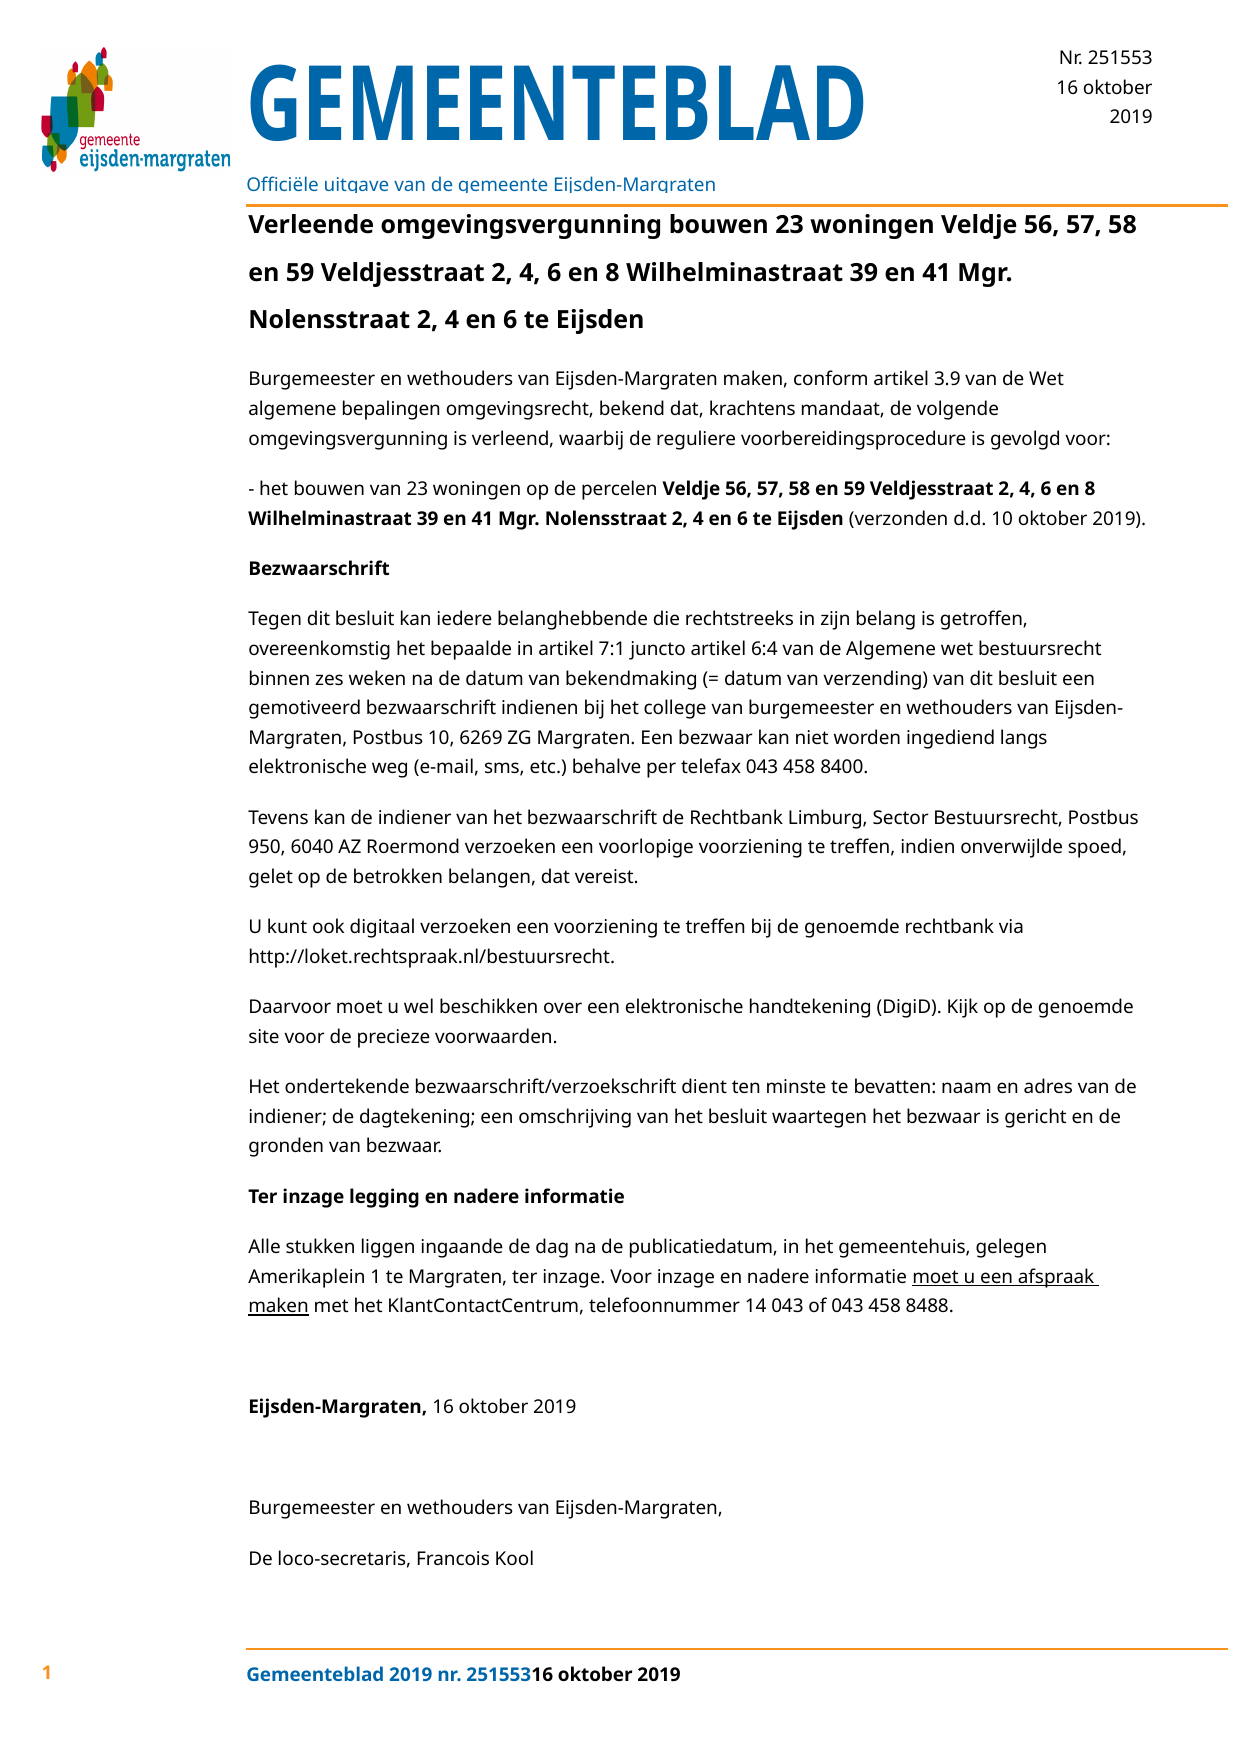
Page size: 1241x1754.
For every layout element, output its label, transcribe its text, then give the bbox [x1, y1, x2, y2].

text Burgemeester en wethouders van Eijsden-Margraten, [248, 1494, 1152, 1520]
text Eijsden-Margraten, 16 oktober 2019 [248, 1393, 1152, 1419]
text U kunt ook digitaal verzoeken een voorziening te treffen bij de genoemde rechtbank via http://loket.rechtspraak.nl/bestuursrecht. [248, 913, 1152, 969]
text Burgemeester en wethouders van Eijsden-Margraten maken, conform artikel 3.9 van de Wet algemene bepalingen omgevingsrecht, bekend dat, krachtens mandaat, de volgende omgevingsvergunning is verleend, waarbij de reguliere voorbereidingsprocedure is gevolgd voor: [248, 366, 1152, 450]
text Tegen dit besluit kan iedere belanghebbende die rechtstreeks in zijn belang is getroffen, overeenkomstig het bepaalde in artikel 7:1 juncto artikel 6:4 van de Algemene wet bestuursrecht binnen zes weken na de datum van bekendmaking (= datum van verzending) van dit besluit een gemotiveerd bezwaarschrift indienen bij het college van burgemeester en wethouders van Eijsden-Margraten, Postbus 10, 6269 ZG Margraten. Een bezwaar kan niet worden ingediend langs elektronische weg (e-mail, sms, etc.) behalve per telefax 043 458 8400. [248, 606, 1152, 779]
text Ter inzage legging en nadere informatie [248, 1183, 1152, 1209]
text Tevens kan de indiener van het bezwaarschrift de Rechtbank Limburg, Sector Bestuursrecht, Postbus 950, 6040 AZ Roermond verzoeken een voorlopige voorziening te treffen, indien onverwijlde spoed, gelet op de betrokken belangen, dat vereist. [248, 804, 1152, 889]
text Verleende omgevingsvergunning bouwen 23 woningen Veldje 56, 57, 58 en 59 Veldjesstraat 2, 4, 6 en 8 Wilhelminastraat 39 en 41 Mgr. Nolensstraat 2, 4 en 6 te Eijsden [248, 207, 1152, 336]
text - het bouwen van 23 woningen op de percelen Veldje 56, 57, 58 en 59 Veldjesstraat 2, 4, 6 en 8 Wilhelminastraat 39 en 41 Mgr. Nolensstraat 2, 4 en 6 te Eijsden (verzonden d.d. 10 oktober 2019). [248, 475, 1152, 530]
text Alle stukken liggen ingaande de dag na de publicatiedatum, in het gemeentehuis, gelegen Amerikaplein 1 te Margraten, ter inzage. Voor inzage en nadere informatie moet u een afspraak maken met het KlantContactCentrum, telefoonnummer 14 043 of 043 458 8488. [248, 1233, 1152, 1318]
picture [41, 47, 231, 172]
text Het ondertekende bezwaarschrift/verzoekschrift dient ten minste te bevatten: naam en adres van de indiener; de dagtekening; een omschrijving van het besluit waartegen het bezwaar is gericht en de gronden van bezwaar. [248, 1073, 1152, 1158]
text De loco-secretaris, Francois Kool [248, 1545, 1152, 1570]
text Daarvoor moet u wel beschikken over een elektronische handtekening (DigiD). Kijk op de genoemde site voor de precieze voorwaarden. [248, 993, 1152, 1049]
text Bezwaarschrift [248, 555, 1152, 581]
